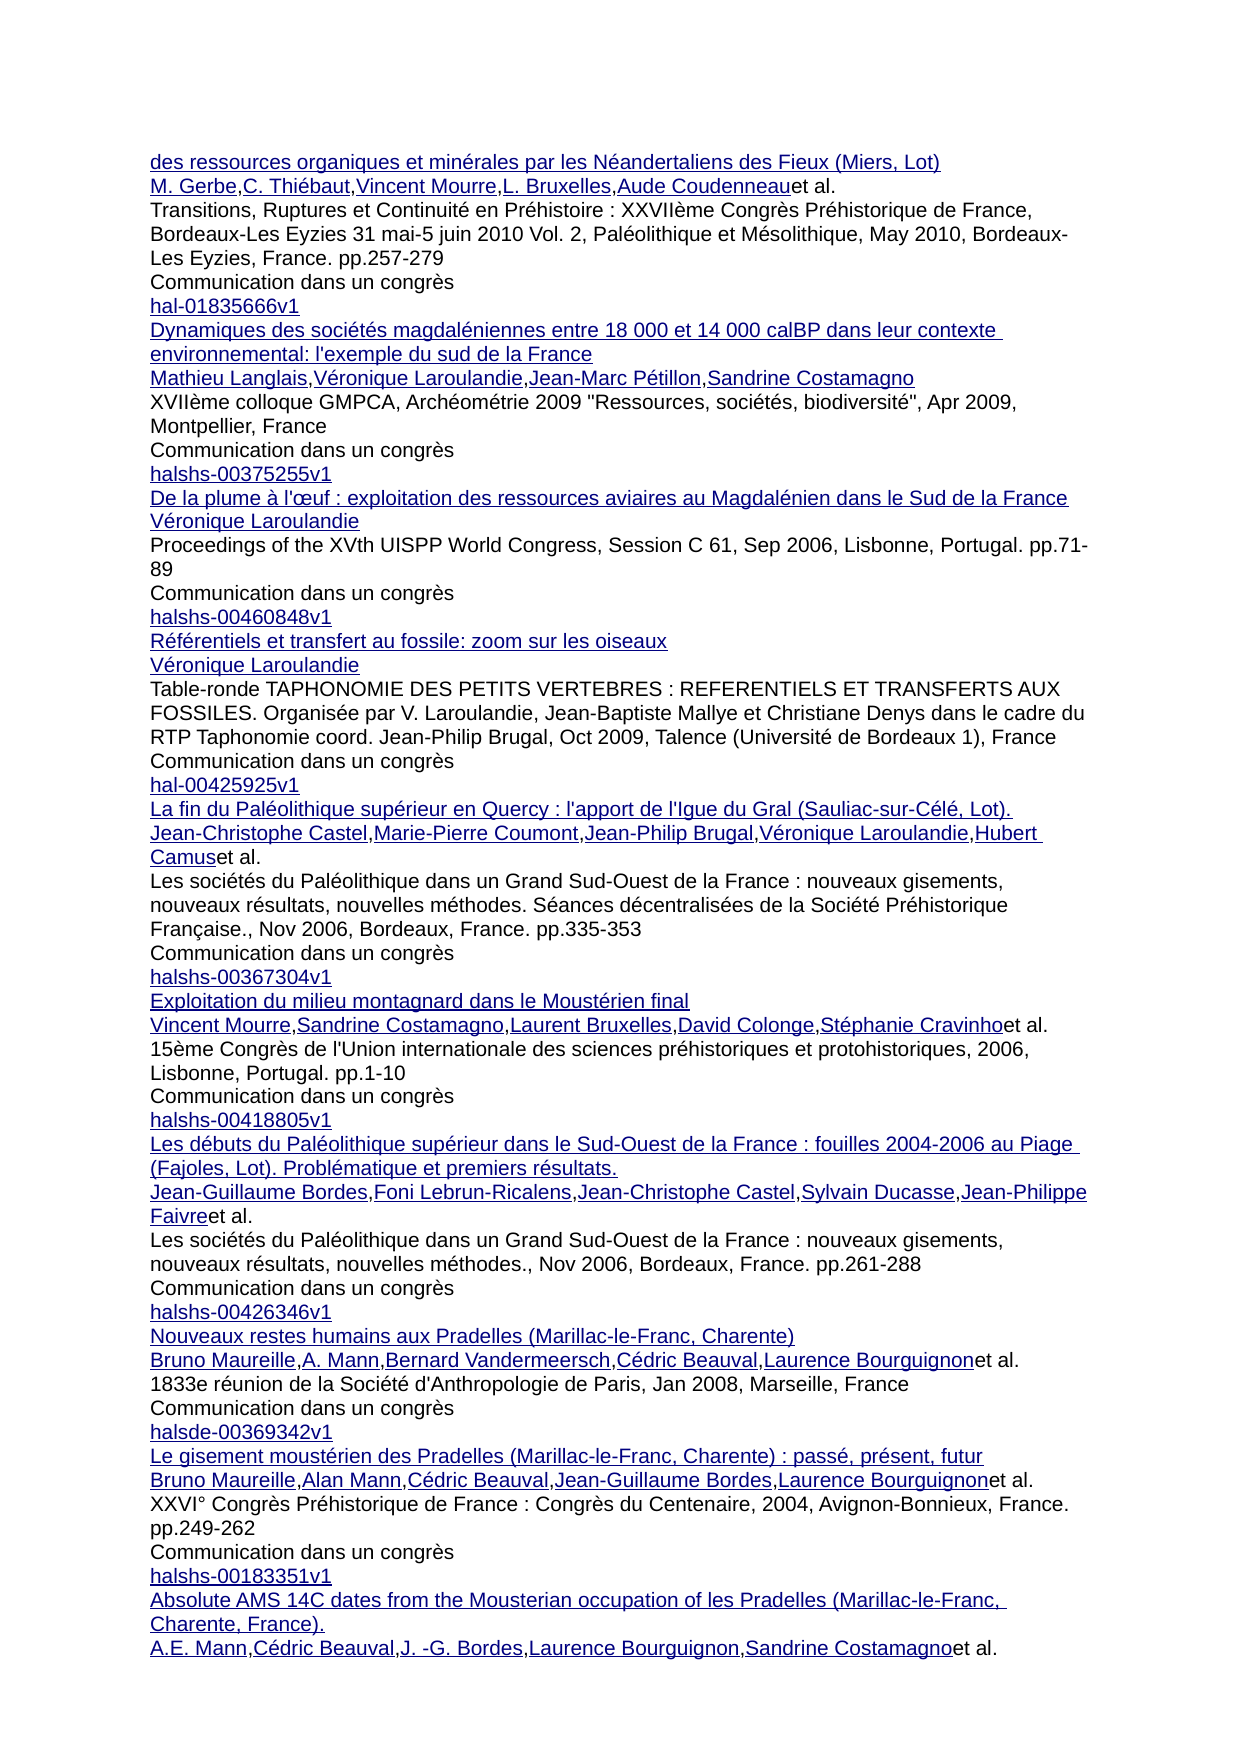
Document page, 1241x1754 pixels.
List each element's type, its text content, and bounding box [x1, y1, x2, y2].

table_cell De la plume à l'œuf : exploitation des ressources aviaires au Magdalénien dans le Sud de la France Véronique Laroulandie Proceedings of the XVth UISPP World Congress, Session C 61, Sep 2006, Lisbonne, Portugal. pp.71-89 Communication dans un congrès halshs-00460848v1 [150, 485, 1090, 629]
table_cell Référentiels et transfert au fossile: zoom sur les oiseaux Véronique Laroulandie Table-ronde TAPHONOMIE DES PETITS VERTEBRES : REFERENTIELS ET TRANSFERTS AUX FOSSILES. Organisée par V. Laroulandie, Jean-Baptiste Mallye et Christiane Denys dans le cadre du RTP Taphonomie coord. Jean-Philip Brugal, Oct 2009, Talence (Université de Bordeaux 1), France Communication dans un congrès hal-00425925v1 [150, 629, 1090, 797]
table_cell La fin du Paléolithique supérieur en Quercy : l'apport de l'Igue du Gral (Sauliac-sur-Célé, Lot). Jean-Christophe Castel,Marie-Pierre Coumont,Jean-Philip Brugal,Véronique Laroulandie,Hubert Camuset al. Les sociétés du Paléolithique dans un Grand Sud-Ouest de la France : nouveaux gisements, nouveaux résultats, nouvelles méthodes. Séances décentralisées de la Société Préhistorique Française., Nov 2006, Bordeaux, France. pp.335-353 Communication dans un congrès halshs-00367304v1 [150, 797, 1090, 988]
table_cell des ressources organiques et minérales par les Néandertaliens des Fieux (Miers, Lot) M. Gerbe,C. Thiébaut,Vincent Mourre,L. Bruxelles,Aude Coudenneauet al. Transitions, Ruptures et Continuité en Préhistoire : XXVIIème Congrès Préhistorique de France, Bordeaux-Les Eyzies 31 mai-5 juin 2010 Vol. 2, Paléolithique et Mésolithique, May 2010, Bordeaux-Les Eyzies, France. pp.257-279 Communication dans un congrès hal-01835666v1 [150, 150, 1090, 318]
table_cell Le gisement moustérien des Pradelles (Marillac-le-Franc, Charente) : passé, présent, futur Bruno Maureille,Alan Mann,Cédric Beauval,Jean-Guillaume Bordes,Laurence Bourguignonet al. XXVI° Congrès Préhistorique de France : Congrès du Centenaire, 2004, Avignon-Bonnieux, France. pp.249-262 Communication dans un congrès halshs-00183351v1 [150, 1444, 1090, 1587]
table_cell Absolute AMS 14C dates from the Mousterian occupation of les Pradelles (Marillac-le-Franc, Charente, France). A.E. Mann,Cédric Beauval,J. -G. Bordes,Laurence Bourguignon,Sandrine Costamagnoet al. [150, 1588, 1090, 1659]
table_cell Nouveaux restes humains aux Pradelles (Marillac-le-Franc, Charente) Bruno Maureille,A. Mann,Bernard Vandermeersch,Cédric Beauval,Laurence Bourguignonet al. 1833e réunion de la Société d'Anthropologie de Paris, Jan 2008, Marseille, France Communication dans un congrès halsde-00369342v1 [150, 1324, 1090, 1444]
table_cell Les débuts du Paléolithique supérieur dans le Sud-Ouest de la France : fouilles 2004-2006 au Piage (Fajoles, Lot). Problématique et premiers résultats. Jean-Guillaume Bordes,Foni Lebrun-Ricalens,Jean-Christophe Castel,Sylvain Ducasse,Jean-Philippe Faivreet al. Les sociétés du Paléolithique dans un Grand Sud-Ouest de la France : nouveaux gisements, nouveaux résultats, nouvelles méthodes., Nov 2006, Bordeaux, France. pp.261-288 Communication dans un congrès halshs-00426346v1 [150, 1132, 1090, 1324]
table_cell Dynamiques des sociétés magdaléniennes entre 18 000 et 14 000 calBP dans leur contexte environnemental: l'exemple du sud de la France Mathieu Langlais,Véronique Laroulandie,Jean-Marc Pétillon,Sandrine Costamagno XVIIème colloque GMPCA, Archéométrie 2009 "Ressources, sociétés, biodiversité", Apr 2009, Montpellier, France Communication dans un congrès halshs-00375255v1 [150, 318, 1090, 485]
table_cell Exploitation du milieu montagnard dans le Moustérien final Vincent Mourre,Sandrine Costamagno,Laurent Bruxelles,David Colonge,Stéphanie Cravinhoet al. 15ème Congrès de l'Union internationale des sciences préhistoriques et protohistoriques, 2006, Lisbonne, Portugal. pp.1-10 Communication dans un congrès halshs-00418805v1 [150, 989, 1090, 1132]
